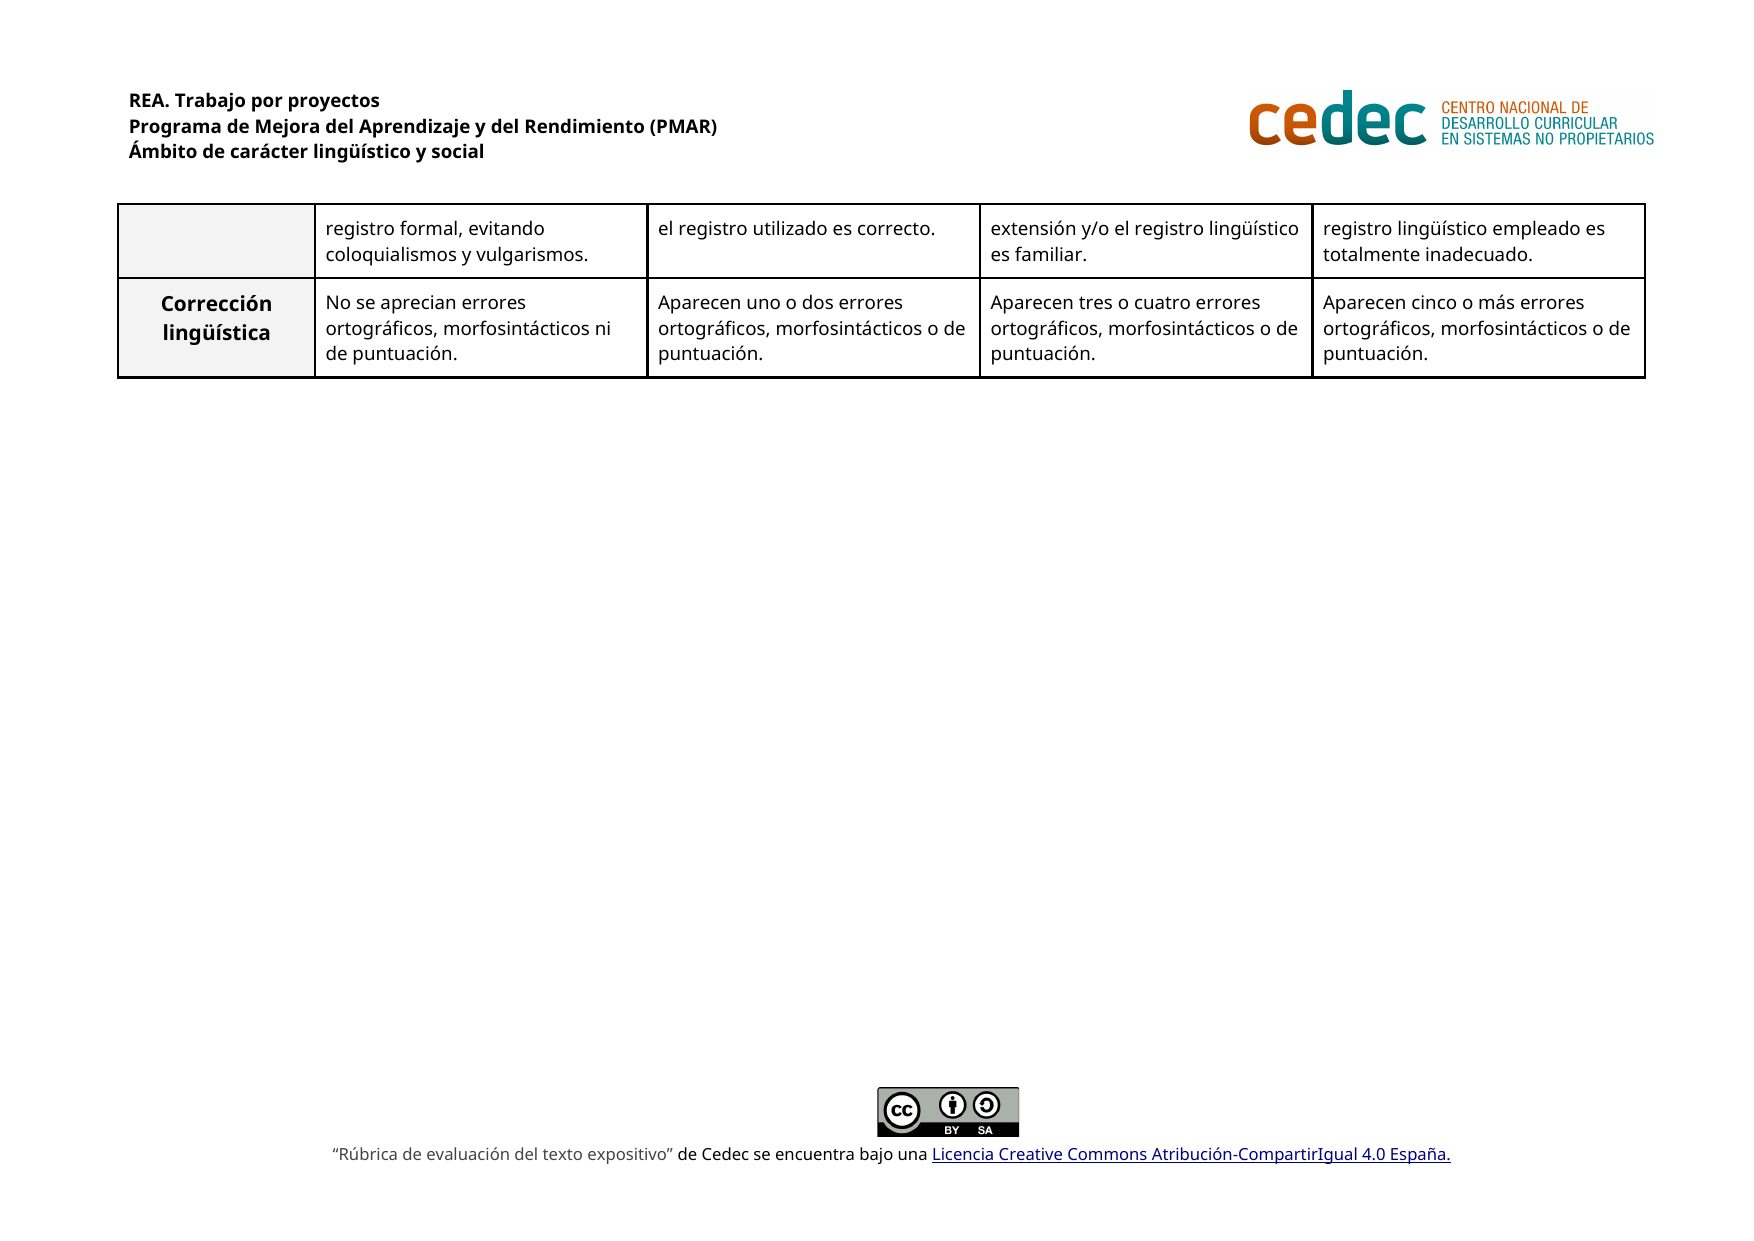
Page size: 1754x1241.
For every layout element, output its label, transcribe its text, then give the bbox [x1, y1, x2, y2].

table_cell No se aprecian errores ortográficos, morfosintácticos ni de puntuación. [316, 279, 646, 376]
table_cell extensión y/o el registro lingüístico es familiar. [981, 205, 1311, 277]
table_cell Aparecen cinco o más errores ortográficos, morfosintácticos o de puntuación. [1314, 279, 1644, 376]
picture [877, 1087, 1020, 1137]
table_cell Aparecen uno o dos errores ortográficos, morfosintácticos o de puntuación. [649, 279, 979, 376]
table_cell [119, 205, 314, 277]
table_cell Aparecen tres o cuatro errores ortográficos, morfosintácticos o de puntuación. [981, 279, 1311, 376]
table_cell registro formal, evitando coloquialismos y vulgarismos. [316, 205, 646, 277]
picture [1248, 87, 1655, 147]
table_cell Corrección lingüística [119, 279, 314, 376]
table_cell el registro utilizado es correcto. [649, 205, 979, 277]
table_cell registro lingüístico empleado es totalmente inadecuado. [1314, 205, 1644, 277]
